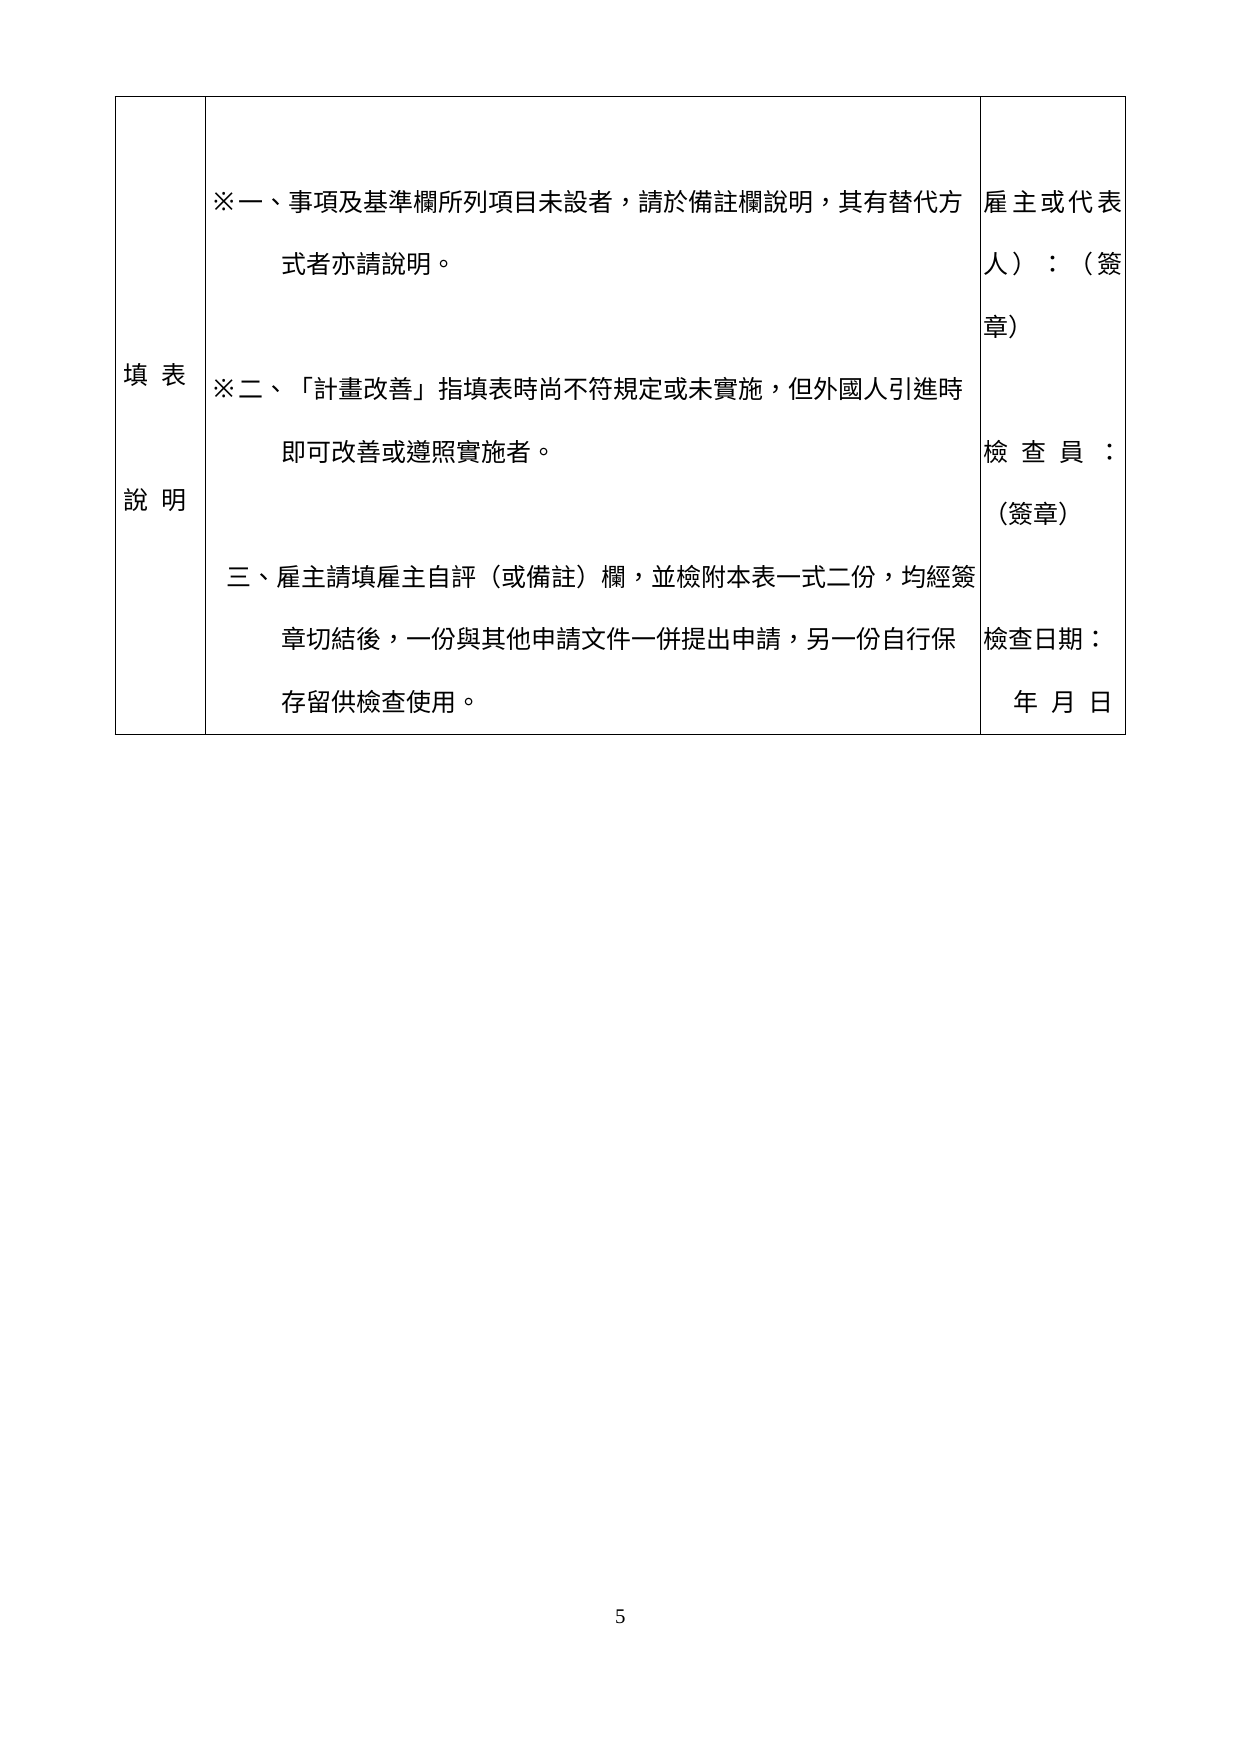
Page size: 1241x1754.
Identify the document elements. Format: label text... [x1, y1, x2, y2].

table_cell 填 表 說 明 [116, 97, 205, 734]
table_cell ※一、事項及基準欄所列項目未設者，請於備註欄說明，其有替代方式者亦請說明。 ※二、「計畫改善」指填表時尚不符規定或未實施，但外國人引進時即可改善或遵照實施者。 三、雇主請填雇主自評（或備註）欄，並檢附本表一式二份，均經簽章切結後，一份與其他申請文件一併提出申請，另一份自行保存留供檢查使用。 [206, 97, 980, 734]
table_cell 雇主或代表人）：（簽章） 檢查員：（簽章） 檢查日期： 年 月 日 [981, 97, 1125, 734]
